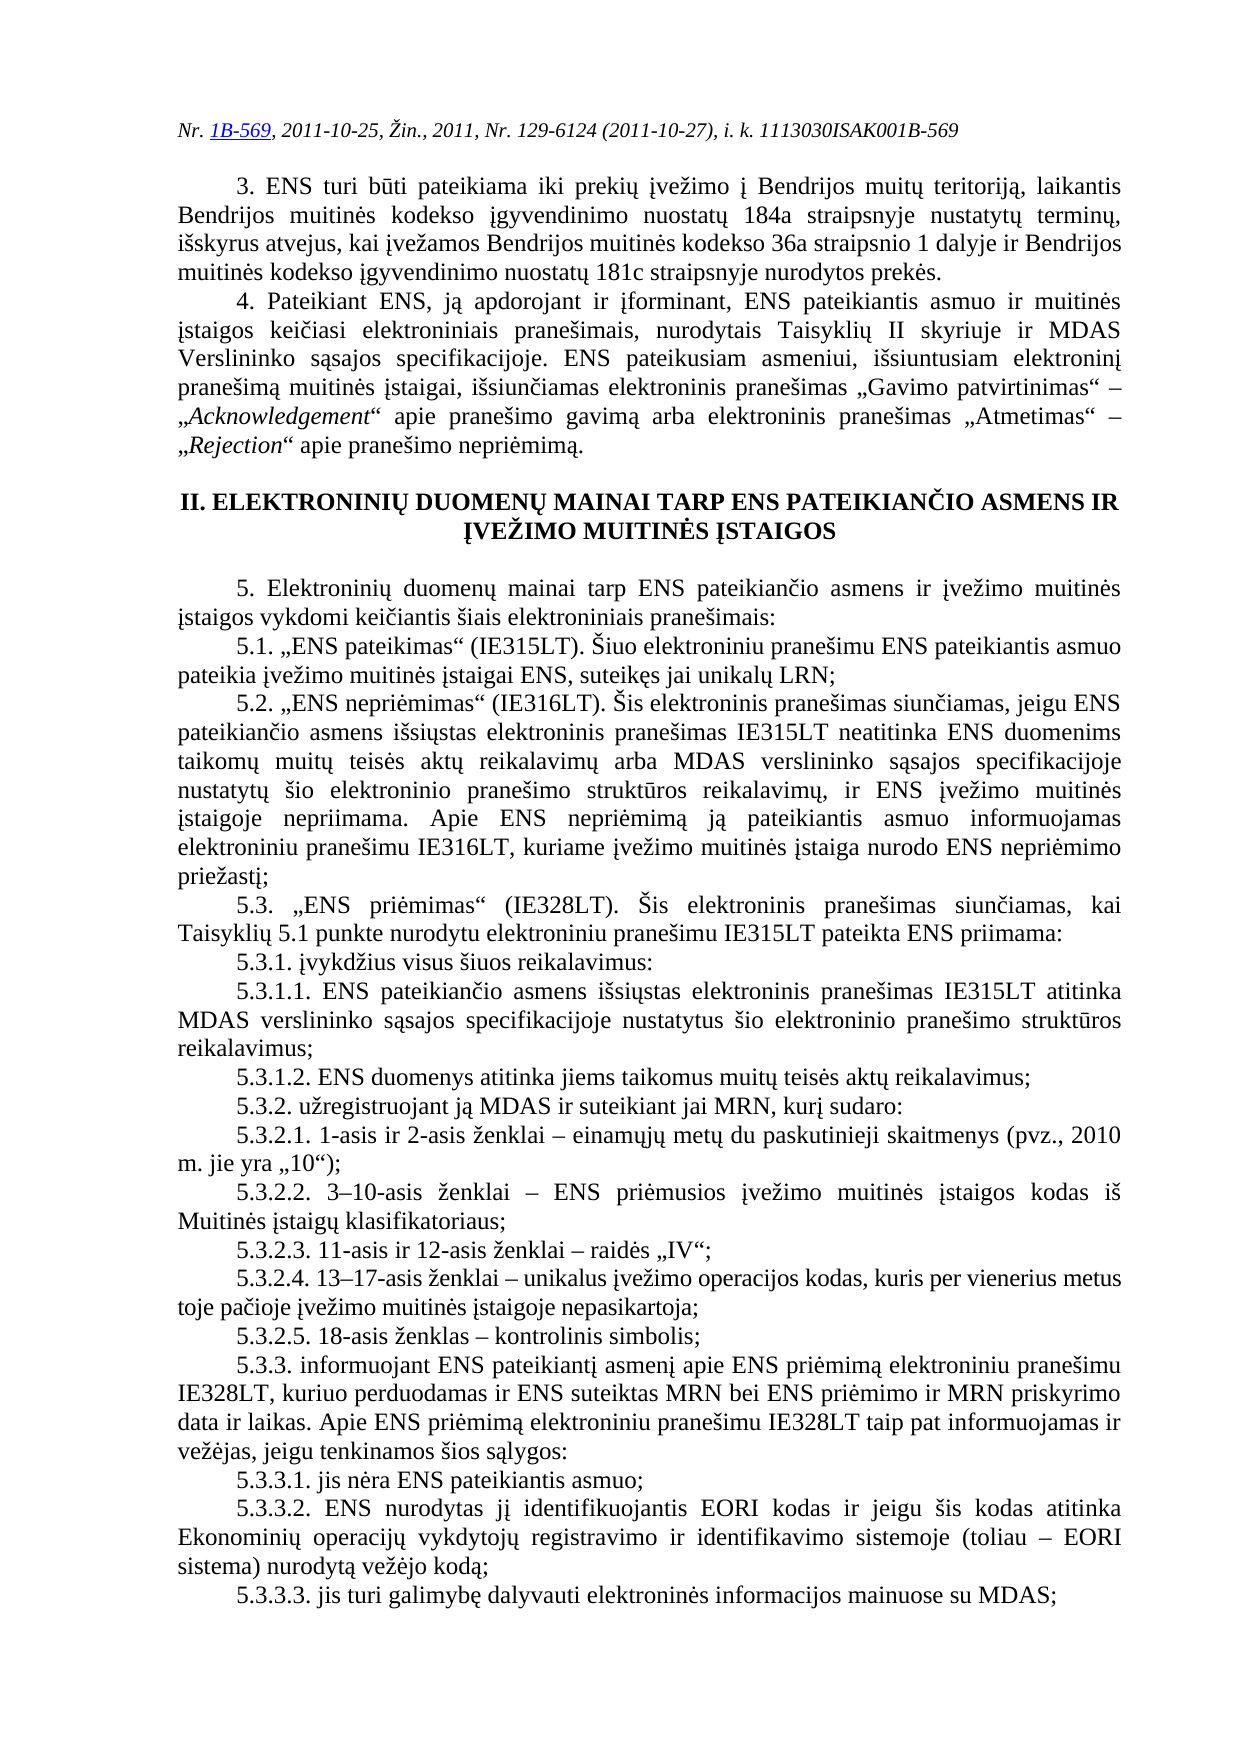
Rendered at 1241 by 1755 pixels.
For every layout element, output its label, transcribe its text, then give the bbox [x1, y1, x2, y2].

text II. ELEKTRONINIŲ DUOMENŲ MAINAI TARP ENS PATEIKIANČIO ASMENS IR ĮVEŽIMO MUITINĖS ĮSTAIGOS [177, 487, 1122, 545]
text 5.3.2.4. 13–17-asis ženklai – unikalus įvežimo operacijos kodas, kuris per vienerius metus toje pačioje įvežimo muitinės įstaigoje nepasikartoja; [177, 1263, 1122, 1321]
text 5.3. „ENS priėmimas“ (IE328LT). Šis elektroninis pranešimas siunčiamas, kai Taisyklių 5.1 punkte nurodytu elektroniniu pranešimu IE315LT pateikta ENS priimama: [177, 890, 1122, 947]
text 5.3.3. informuojant ENS pateikiantį asmenį apie ENS priėmimą elektroniniu pranešimu IE328LT, kuriuo perduodamas ir ENS suteiktas MRN bei ENS priėmimo ir MRN priskyrimo data ir laikas. Apie ENS priėmimą elektroniniu pranešimu IE328LT taip pat informuojamas ir vežėjas, jeigu tenkinamos šios sąlygos: [177, 1350, 1122, 1465]
text 4. Pateikiant ENS, ją apdorojant ir įforminant, ENS pateikiantis asmuo ir muitinės įstaigos keičiasi elektroniniais pranešimais, nurodytais Taisyklių II skyriuje ir MDAS Verslininko sąsajos specifikacijoje. ENS pateikusiam asmeniui, išsiuntusiam elektroninį pranešimą muitinės įstaigai, išsiunčiamas elektroninis pranešimas „Gavimo patvirtinimas“ – „Acknowledgement“ apie pranešimo gavimą arba elektroninis pranešimas „Atmetimas“ – „Rejection“ apie pranešimo nepriėmimą. [177, 286, 1122, 458]
text 5.3.1.2. ENS duomenys atitinka jiems taikomus muitų teisės aktų reikalavimus; [177, 1062, 1122, 1091]
text 5.1. „ENS pateikimas“ (IE315LT). Šiuo elektroniniu pranešimu ENS pateikiantis asmuo pateikia įvežimo muitinės įstaigai ENS, suteikęs jai unikalų LRN; [177, 631, 1122, 688]
text 5.3.3.2. ENS nurodytas jį identifikuojantis EORI kodas ir jeigu šis kodas atitinka Ekonominių operacijų vykdytojų registravimo ir identifikavimo sistemoje (toliau – EORI sistema) nurodytą vežėjo kodą; [177, 1493, 1122, 1580]
text 3. ENS turi būti pateikiama iki prekių įvežimo į Bendrijos muitų teritoriją, laikantis Bendrijos muitinės kodekso įgyvendinimo nuostatų 184a straipsnyje nustatytų terminų, išskyrus atvejus, kai įvežamos Bendrijos muitinės kodekso 36a straipsnio 1 dalyje ir Bendrijos muitinės kodekso įgyvendinimo nuostatų 181c straipsnyje nurodytos prekės. [177, 171, 1122, 286]
text 5.3.1.1. ENS pateikiančio asmens išsiųstas elektroninis pranešimas IE315LT atitinka MDAS verslininko sąsajos specifikacijoje nustatytus šio elektroninio pranešimo struktūros reikalavimus; [177, 976, 1122, 1062]
text 5.3.2.2. 3–10-asis ženklai – ENS priėmusios įvežimo muitinės įstaigos kodas iš Muitinės įstaigų klasifikatoriaus; [177, 1177, 1122, 1235]
text 5.3.3.1. jis nėra ENS pateikiantis asmuo; [177, 1465, 1122, 1493]
text 5.3.1. įvykdžius visus šiuos reikalavimus: [177, 947, 1122, 976]
text Nr. 1B-569, 2011-10-25, Žin., 2011, Nr. 129-6124 (2011-10-27), i. k. 1113030ISAK001B-569 [177, 118, 1122, 142]
text 5.2. „ENS nepriėmimas“ (IE316LT). Šis elektroninis pranešimas siunčiamas, jeigu ENS pateikiančio asmens išsiųstas elektroninis pranešimas IE315LT neatitinka ENS duomenims taikomų muitų teisės aktų reikalavimų arba MDAS verslininko sąsajos specifikacijoje nustatytų šio elektroninio pranešimo struktūros reikalavimų, ir ENS įvežimo muitinės įstaigoje nepriimama. Apie ENS nepriėmimą ją pateikiantis asmuo informuojamas elektroniniu pranešimu IE316LT, kuriame įvežimo muitinės įstaiga nurodo ENS nepriėmimo priežastį; [177, 688, 1122, 890]
text 5. Elektroninių duomenų mainai tarp ENS pateikiančio asmens ir įvežimo muitinės įstaigos vykdomi keičiantis šiais elektroniniais pranešimais: [177, 573, 1122, 631]
text 5.3.2. užregistruojant ją MDAS ir suteikiant jai MRN, kurį sudaro: [177, 1091, 1122, 1120]
text 5.3.2.3. 11-asis ir 12-asis ženklai – raidės „IV“; [177, 1235, 1122, 1263]
text 5.3.2.5. 18-asis ženklas – kontrolinis simbolis; [177, 1321, 1122, 1350]
text 5.3.2.1. 1-asis ir 2-asis ženklai – einamųjų metų du paskutinieji skaitmenys (pvz., 2010 m. jie yra „10“); [177, 1120, 1122, 1177]
text 5.3.3.3. jis turi galimybę dalyvauti elektroninės informacijos mainuose su MDAS; [177, 1580, 1122, 1608]
